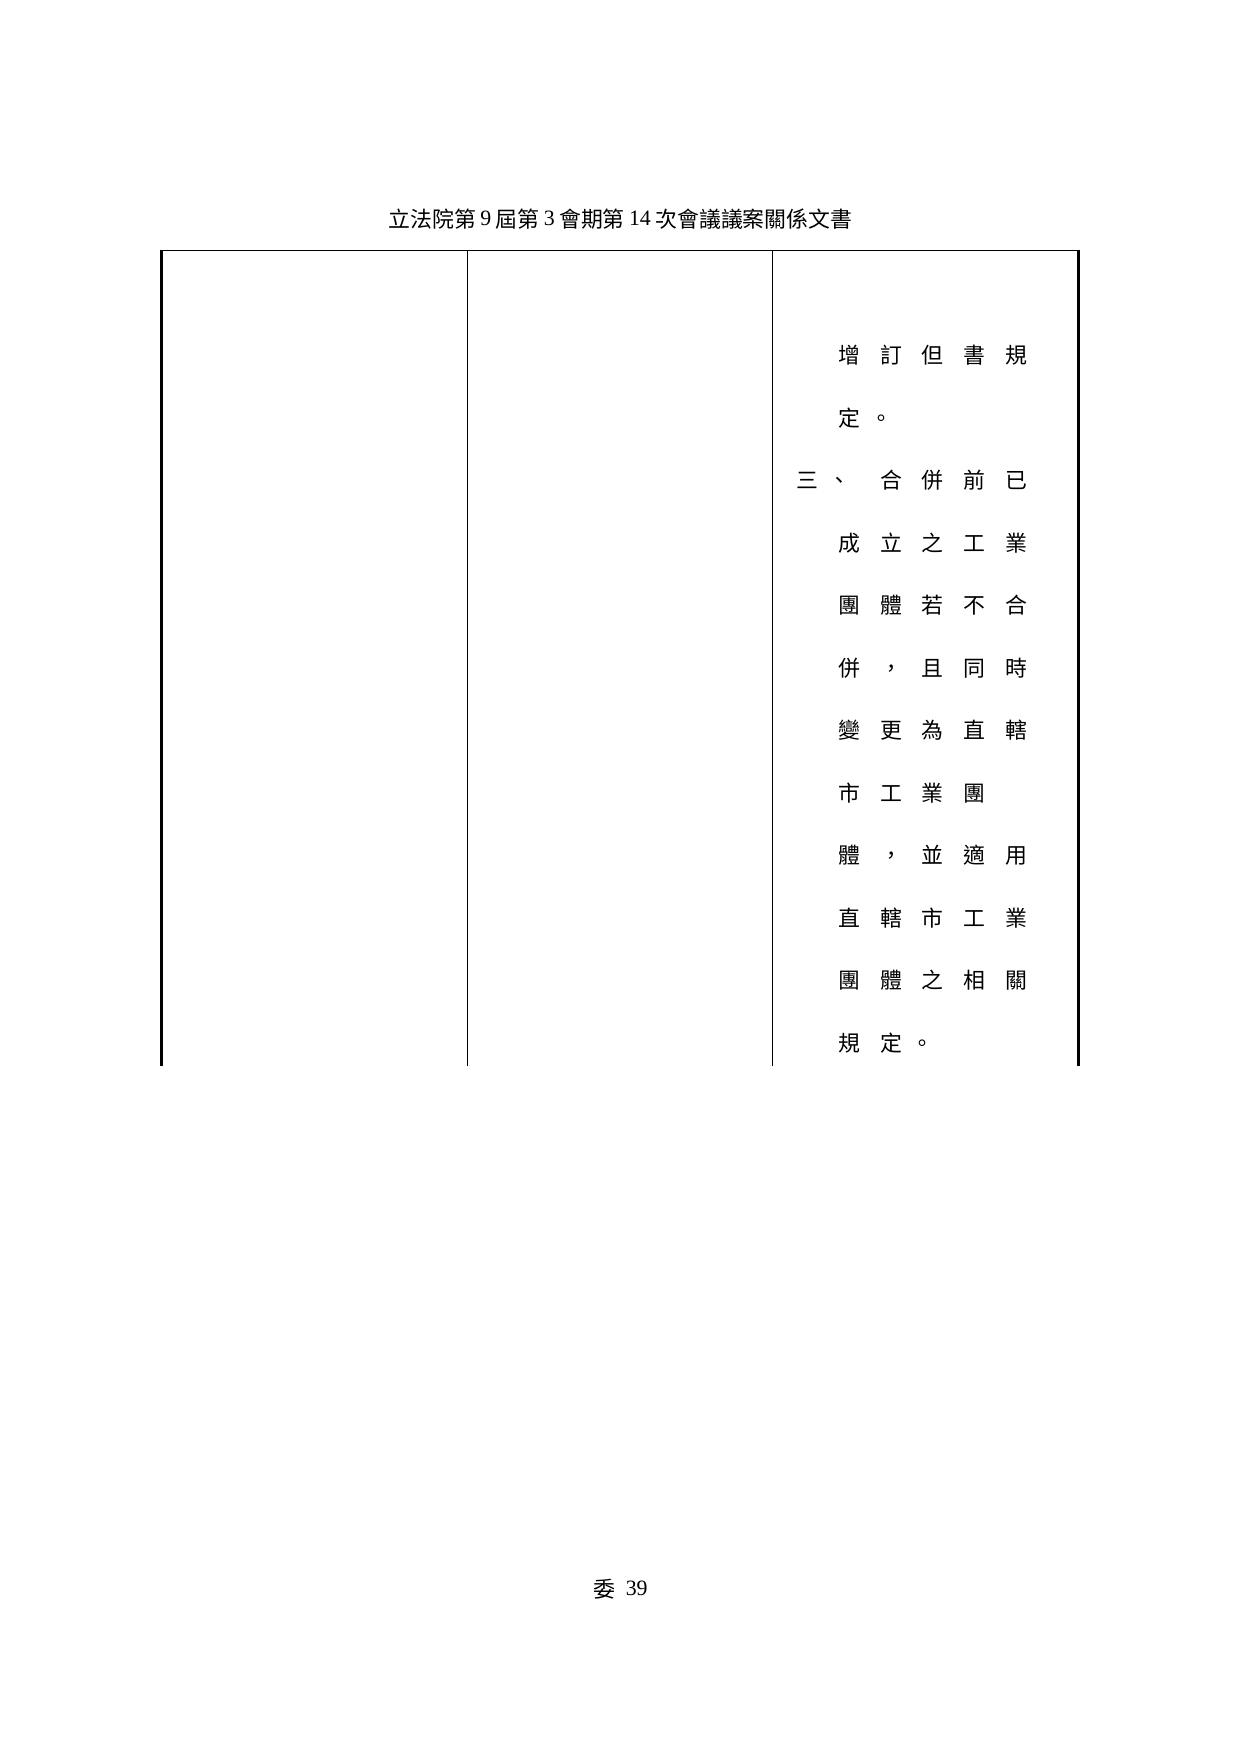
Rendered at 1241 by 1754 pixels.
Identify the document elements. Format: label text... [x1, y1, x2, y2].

table_cell [468, 251, 772, 1066]
table_cell 增訂但書規定。 三、合併前已成立之工業團體若不合併，且同時變更為直轄市工業團體，並適用直轄市工業團體之相關規定。 [773, 251, 1077, 1066]
table_cell [163, 251, 467, 1066]
